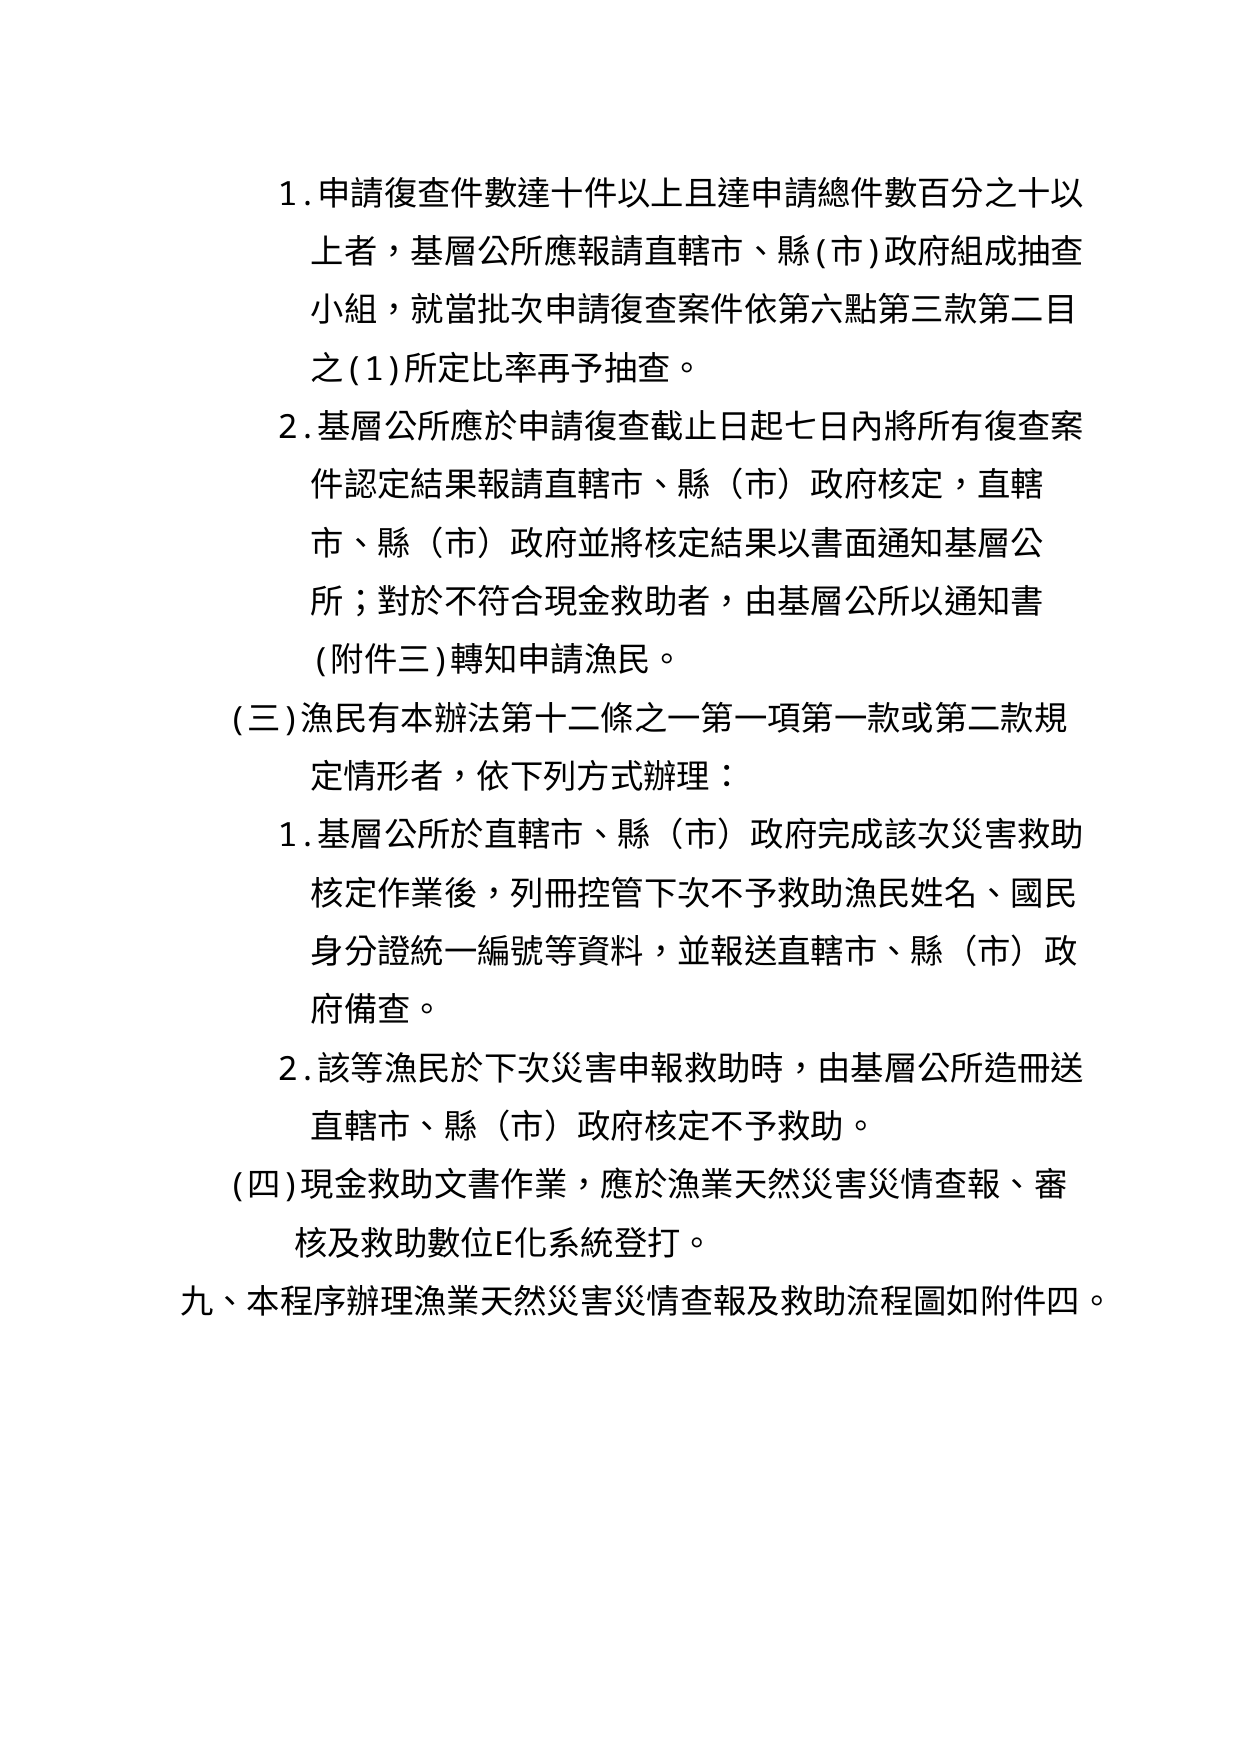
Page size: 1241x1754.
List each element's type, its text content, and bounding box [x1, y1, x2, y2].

text 2.基層公所應於申請復查截止日起七日內將所有復查案件認定結果報請直轄市、縣（市）政府核定，直轄市、縣（市）政府並將核定結果以書面通知基層公所；對於不符合現金救助者，由基層公所以通知書(附件三)轉知申請漁民。 [277, 392, 1092, 683]
text 九、本程序辦理漁業天然災害災情查報及救助流程圖如附件四。 [180, 1267, 1092, 1325]
text 2.該等漁民於下次災害申報救助時，由基層公所造冊送直轄市、縣（市）政府核定不予救助。 [277, 1033, 1092, 1150]
text (四)現金救助文書作業，應於漁業天然災害災情查報、審核及救助數位E化系統登打。 [227, 1150, 1092, 1267]
text 1.基層公所於直轄市、縣（市）政府完成該次災害救助核定作業後，列冊控管下次不予救助漁民姓名、國民身分證統一編號等資料，並報送直轄市、縣（市）政府備查。 [277, 800, 1092, 1033]
text (三)漁民有本辦法第十二條之一第一項第一款或第二款規定情形者，依下列方式辦理： [227, 683, 1092, 800]
text 1.申請復查件數達十件以上且達申請總件數百分之十以上者，基層公所應報請直轄市、縣(市)政府組成抽查小組，就當批次申請復查案件依第六點第三款第二目之(1)所定比率再予抽查。 [277, 158, 1092, 392]
